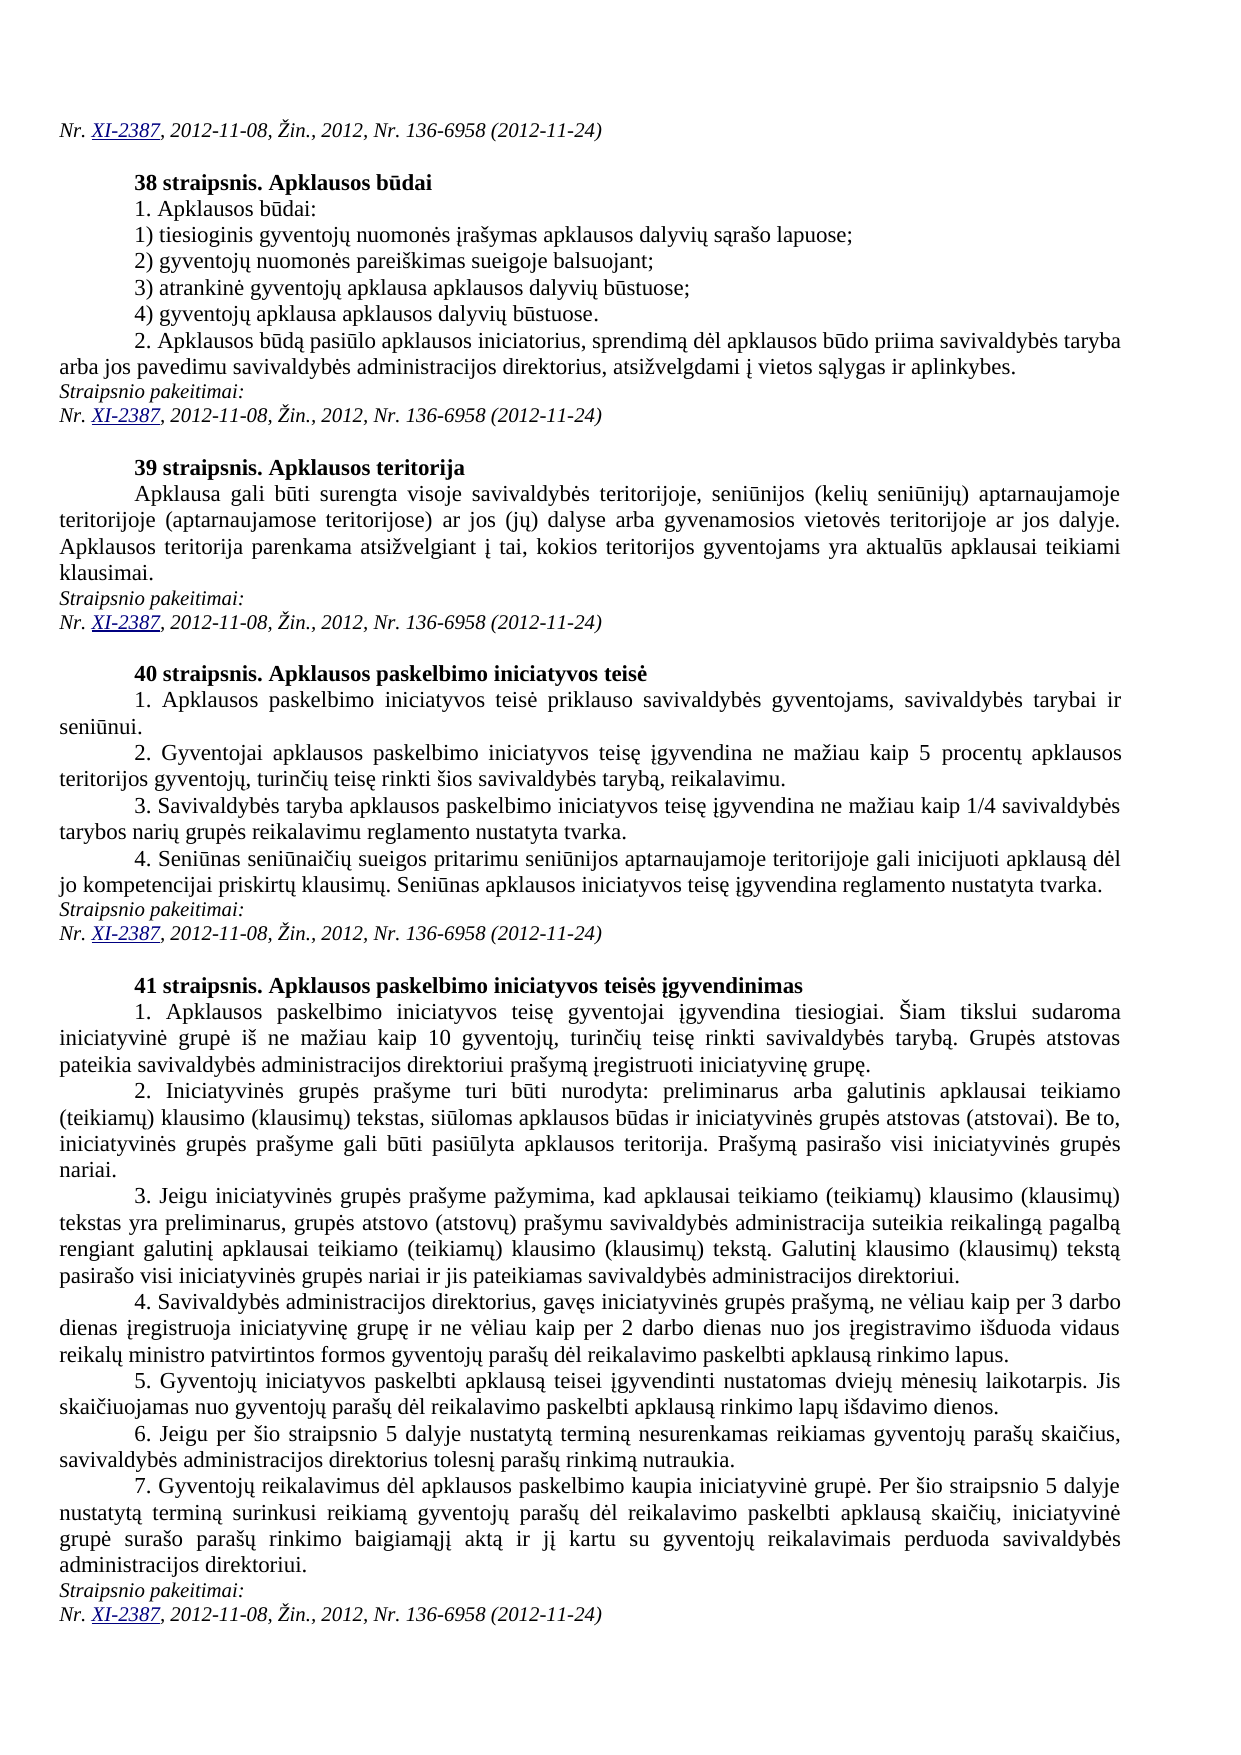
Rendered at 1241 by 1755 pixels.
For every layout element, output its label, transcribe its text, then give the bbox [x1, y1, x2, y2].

text 1. Apklausos būdai: [59, 195, 1122, 221]
text Nr. XI-2387, 2012-11-08, Žin., 2012, Nr. 136-6958 (2012-11-24) [59, 403, 1122, 427]
text Nr. XI-2387, 2012-11-08, Žin., 2012, Nr. 136-6958 (2012-11-24) [59, 610, 1122, 634]
text 2. Gyventojai apklausos paskelbimo iniciatyvos teisę įgyvendina ne mažiau kaip 5 procentų apklausos teritorijos gyventojų, turinčių teisę rinkti šios savivaldybės tarybą, reikalavimu. [59, 739, 1122, 792]
text Straipsnio pakeitimai: [59, 897, 1122, 921]
text 2) gyventojų nuomonės pareiškimas sueigoje balsuojant; [59, 248, 1122, 274]
text 41 straipsnis. Apklausos paskelbimo iniciatyvos teisės įgyvendinimas [59, 972, 1122, 998]
text 4. Seniūnas seniūnaičių sueigos pritarimu seniūnijos aptarnaujamoje teritorijoje gali inicijuoti apklausą dėl jo kompetencijai priskirtų klausimų. Seniūnas apklausos iniciatyvos teisę įgyvendina reglamento nustatyta tvarka. [59, 844, 1122, 897]
text Nr. XI-2387, 2012-11-08, Žin., 2012, Nr. 136-6958 (2012-11-24) [59, 1602, 1122, 1626]
text 40 straipsnis. Apklausos paskelbimo iniciatyvos teisė [59, 660, 1122, 686]
text 1. Apklausos paskelbimo iniciatyvos teisę gyventojai įgyvendina tiesiogiai. Šiam tikslui sudaroma iniciatyvinė grupė iš ne mažiau kaip 10 gyventojų, turinčių teisę rinkti savivaldybės tarybą. Grupės atstovas pateikia savivaldybės administracijos direktoriui prašymą įregistruoti iniciatyvinę grupę. [59, 998, 1122, 1077]
text 1) tiesioginis gyventojų nuomonės įrašymas apklausos dalyvių sąrašo lapuose; [59, 221, 1122, 248]
text 39 straipsnis. Apklausos teritorija [59, 454, 1122, 480]
text 38 straipsnis. Apklausos būdai [59, 168, 1122, 195]
text 3) atrankinė gyventojų apklausa apklausos dalyvių būstuose; [59, 274, 1122, 300]
text 2. Iniciatyvinės grupės prašyme turi būti nurodyta: preliminarus arba galutinis apklausai teikiamo (teikiamų) klausimo (klausimų) tekstas, siūlomas apklausos būdas ir iniciatyvinės grupės atstovas (atstovai). Be to, iniciatyvinės grupės prašyme gali būti pasiūlyta apklausos teritorija. Prašymą pasirašo visi iniciatyvinės grupės nariai. [59, 1077, 1122, 1183]
text Nr. XI-2387, 2012-11-08, Žin., 2012, Nr. 136-6958 (2012-11-24) [59, 921, 1122, 945]
text 4) gyventojų apklausa apklausos dalyvių būstuose. [59, 300, 1122, 327]
text 5. Gyventojų iniciatyvos paskelbti apklausą teisei įgyvendinti nustatomas dviejų mėnesių laikotarpis. Jis skaičiuojamas nuo gyventojų parašų dėl reikalavimo paskelbti apklausą rinkimo lapų išdavimo dienos. [59, 1367, 1122, 1420]
text 6. Jeigu per šio straipsnio 5 dalyje nustatytą terminą nesurenkamas reikiamas gyventojų parašų skaičius, savivaldybės administracijos direktorius tolesnį parašų rinkimą nutraukia. [59, 1420, 1122, 1472]
text Straipsnio pakeitimai: [59, 586, 1122, 610]
text 1. Apklausos paskelbimo iniciatyvos teisė priklauso savivaldybės gyventojams, savivaldybės tarybai ir seniūnui. [59, 686, 1122, 739]
text 7. Gyventojų reikalavimus dėl apklausos paskelbimo kaupia iniciatyvinė grupė. Per šio straipsnio 5 dalyje nustatytą terminą surinkusi reikiamą gyventojų parašų dėl reikalavimo paskelbti apklausą skaičių, iniciatyvinė grupė surašo parašų rinkimo baigiamąjį aktą ir jį kartu su gyventojų reikalavimais perduoda savivaldybės administracijos direktoriui. [59, 1472, 1122, 1578]
text 3. Savivaldybės taryba apklausos paskelbimo iniciatyvos teisę įgyvendina ne mažiau kaip 1/4 savivaldybės tarybos narių grupės reikalavimu reglamento nustatyta tvarka. [59, 792, 1122, 844]
text 2. Apklausos būdą pasiūlo apklausos iniciatorius, sprendimą dėl apklausos būdo priima savivaldybės taryba arba jos pavedimu savivaldybės administracijos direktorius, atsižvelgdami į vietos sąlygas ir aplinkybes. [59, 327, 1122, 379]
text 4. Savivaldybės administracijos direktorius, gavęs iniciatyvinės grupės prašymą, ne vėliau kaip per 3 darbo dienas įregistruoja iniciatyvinę grupę ir ne vėliau kaip per 2 darbo dienas nuo jos įregistravimo išduoda vidaus reikalų ministro patvirtintos formos gyventojų parašų dėl reikalavimo paskelbti apklausą rinkimo lapus. [59, 1288, 1122, 1367]
text Straipsnio pakeitimai: [59, 1578, 1122, 1602]
text Nr. XI-2387, 2012-11-08, Žin., 2012, Nr. 136-6958 (2012-11-24) [59, 118, 1122, 142]
text Apklausa gali būti surengta visoje savivaldybės teritorijoje, seniūnijos (kelių seniūnijų) aptarnaujamoje teritorijoje (aptarnaujamose teritorijose) ar jos (jų) dalyse arba gyvenamosios vietovės teritorijoje ar jos dalyje. Apklausos teritorija parenkama atsižvelgiant į tai, kokios teritorijos gyventojams yra aktualūs apklausai teikiami klausimai. [59, 480, 1122, 586]
text 3. Jeigu iniciatyvinės grupės prašyme pažymima, kad apklausai teikiamo (teikiamų) klausimo (klausimų) tekstas yra preliminarus, grupės atstovo (atstovų) prašymu savivaldybės administracija suteikia reikalingą pagalbą rengiant galutinį apklausai teikiamo (teikiamų) klausimo (klausimų) tekstą. Galutinį klausimo (klausimų) tekstą pasirašo visi iniciatyvinės grupės nariai ir jis pateikiamas savivaldybės administracijos direktoriui. [59, 1183, 1122, 1288]
text Straipsnio pakeitimai: [59, 379, 1122, 403]
